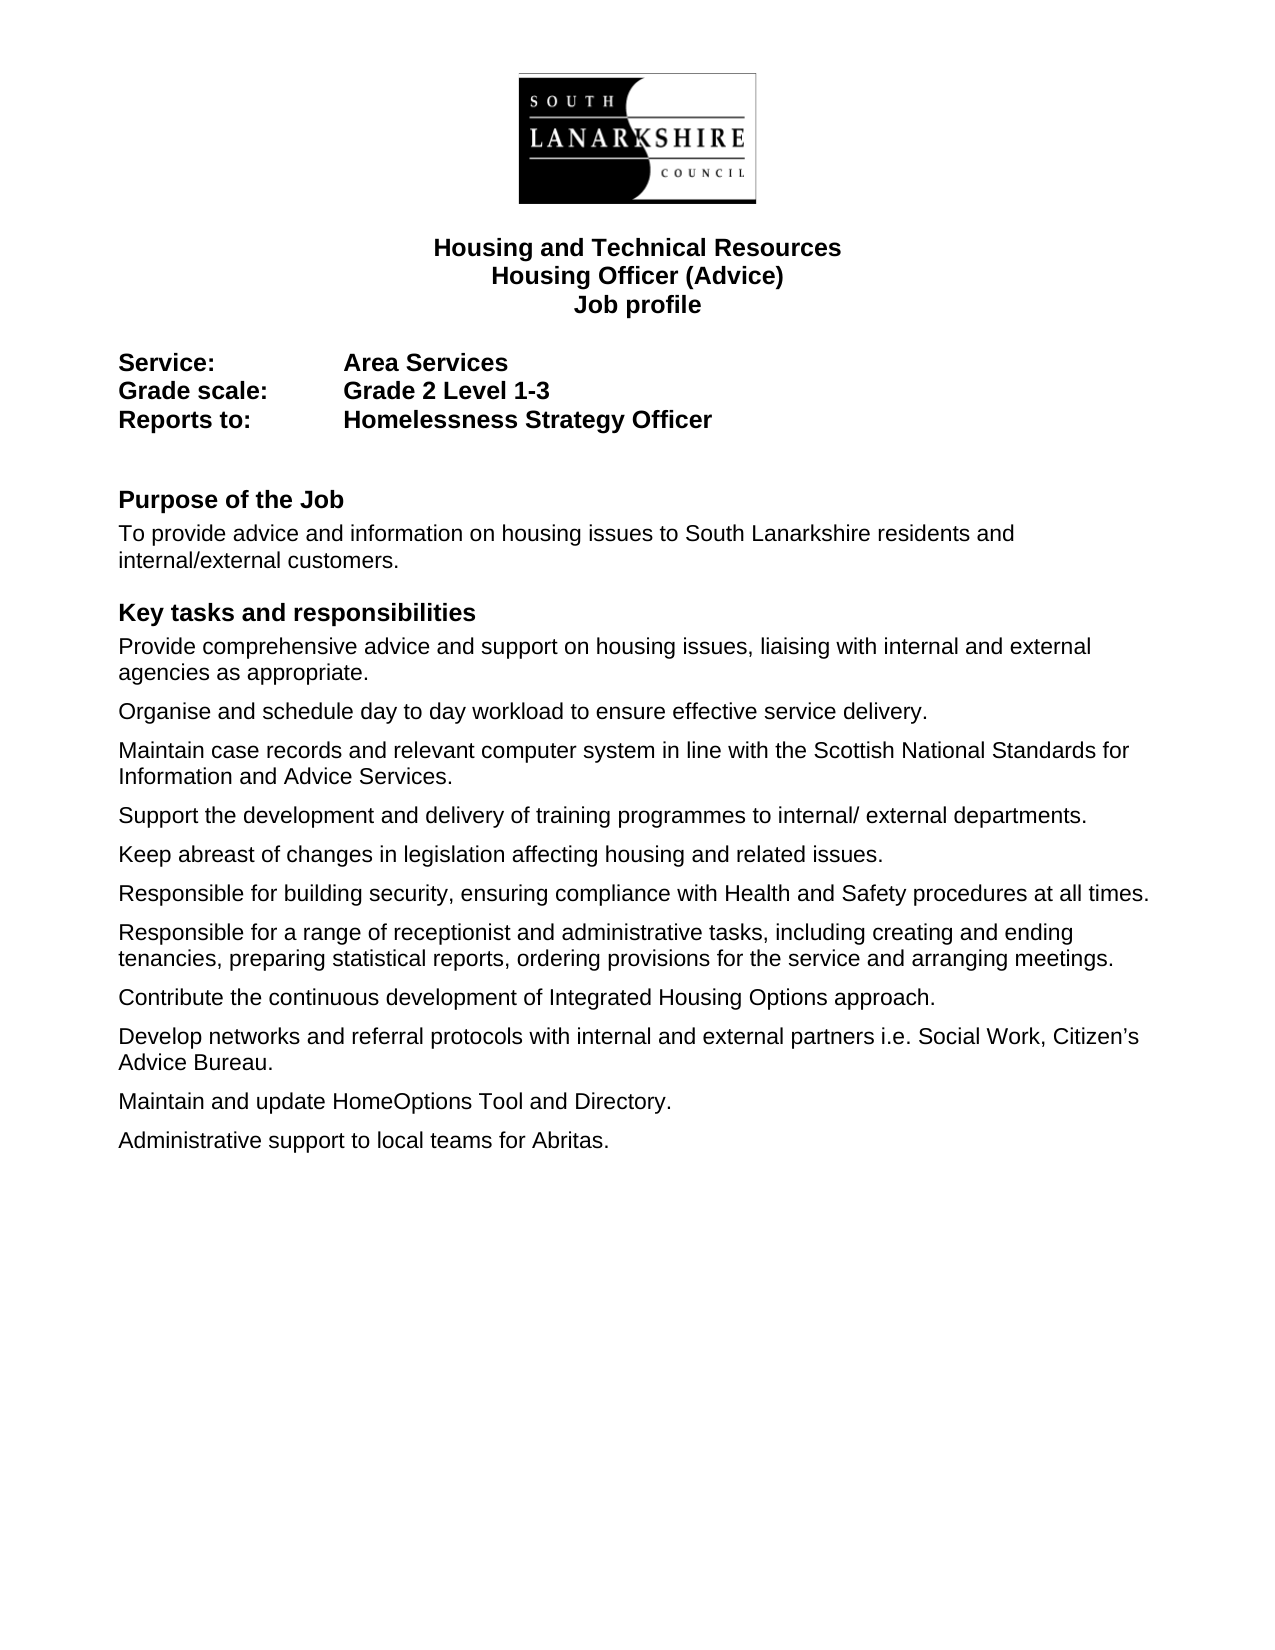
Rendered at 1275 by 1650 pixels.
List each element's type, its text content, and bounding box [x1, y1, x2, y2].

text Contribute the continuous development of Integrated Housing Options approach. [118, 984, 1157, 1010]
text Administrative support to local teams for Abritas. [118, 1127, 1157, 1153]
text Responsible for building security, ensuring compliance with Health and Safety procedures at all times. [118, 880, 1157, 906]
text Provide comprehensive advice and support on housing issues, liaising with internal and external agencies as appropriate. [118, 633, 1157, 686]
text Service: Area Services [118, 348, 1157, 376]
text Reports to: Homelessness Strategy Officer [118, 405, 1157, 434]
text Develop networks and referral protocols with internal and external partners i.e. Social Work, Citizen’s Advice Bureau. [118, 1023, 1157, 1076]
text To provide advice and information on housing issues to South Lanarkshire residents and internal/external customers. [118, 520, 1157, 573]
text Keep abreast of changes in legislation affecting housing and related issues. [118, 841, 1157, 867]
text Responsible for a range of receptionist and administrative tasks, including creating and ending tenancies, preparing statistical reports, ordering provisions for the service and arranging meetings. [118, 919, 1157, 971]
text Maintain case records and relevant computer system in line with the Scottish National Standards for Information and Advice Services. [118, 737, 1157, 790]
text Grade scale: Grade 2 Level 1-3 [118, 376, 1157, 405]
text Maintain and update HomeOptions Tool and Directory. [118, 1088, 1157, 1114]
text Organise and schedule day to day workload to ensure effective service delivery. [118, 698, 1157, 724]
text Support the development and delivery of training programmes to internal/ external departments. [118, 802, 1157, 828]
subtitle Purpose of the Job [118, 485, 1157, 514]
subtitle Key tasks and responsibilities [118, 598, 1157, 627]
subtitle Housing and Technical Resources Housing Officer (Advice) Job profile [118, 233, 1157, 319]
